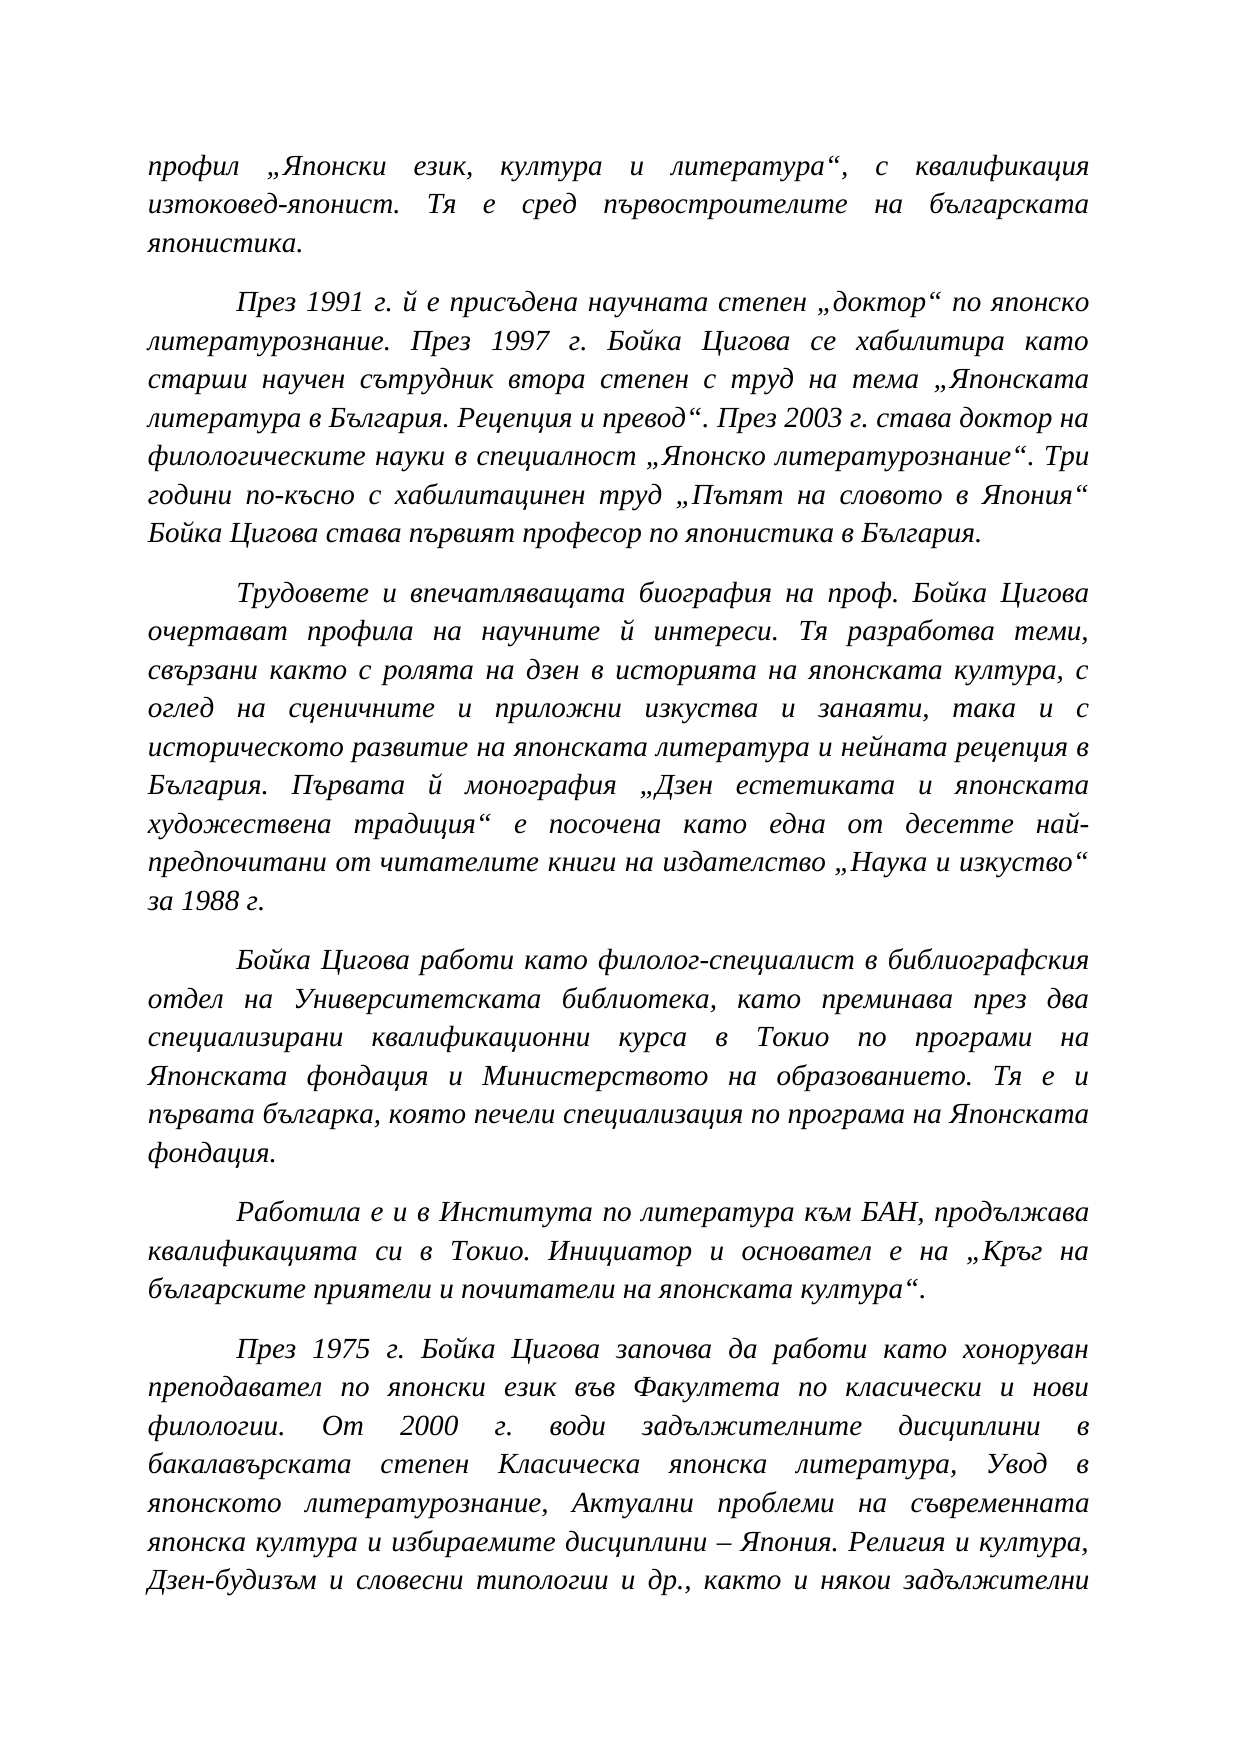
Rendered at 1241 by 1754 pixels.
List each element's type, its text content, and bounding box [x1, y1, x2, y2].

text Трудовете и впечатляващата биография на проф. Бойка Цигова очертават профила на научните й интереси. Тя разработва теми, свързани както с ролята на дзен в историята на японската култура, с оглед на сценичните и приложни изкуства и занаяти, така и с историческото развитие на японската литература и нейната рецепция в България. Първата й монография „Дзен естетиката и японската художествена традиция“ е посочена като една от десетте най-предпочитани от читателите книги на издателство „Наука и изкуство“ за 1988 г. [148, 575, 1093, 917]
text Бойка Цигова работи като филолог-специалист в библиографския отдел на Университетската библиотека, като преминава през два специализирани квалификационни курса в Токио по програми на Японската фондация и Министерството на образованието. Тя е и първата българка, която печели специализация по програма на Японската фондация. [148, 942, 1093, 1169]
text Работила е и в Института по литература към БАН, продължава квалификацията си в Токио. Инициатор и основател е на „Кръг на българските приятели и почитатели на японската култура“. [148, 1194, 1093, 1305]
text През 1991 г. й е присъдена научната степен „доктор“ по японско литературознание. През 1997 г. Бойка Цигова се хабилитира като старши научен сътрудник втора степен с труд на тема „Японската литература в България. Рецепция и превод“. През 2003 г. става доктор на филологическите науки в специалност „Японско литературознание“. Три години по-късно с хабилитацинен труд „Пътят на словото в Япония“ Бойка Цигова става първият професор по японистика в България. [148, 284, 1093, 549]
text профил „Японски език, култура и литература“, с квалификация изтоковед-японист. Тя е сред първостроителите на българската японистика. [148, 148, 1093, 258]
text През 1975 г. Бойка Цигова започва да работи като хоноруван преподавател по японски език във Факултета по класически и нови филологии. От 2000 г. води задължителните дисциплини в бакалавърската степен Класическа японска литература, Увод в японското литературознание, Актуални проблеми на съвременната японска култура и избираемите дисциплини – Япония. Религия и култура, Дзен-будизъм и словесни типологии и др., както и някои задължителни [148, 1331, 1093, 1596]
